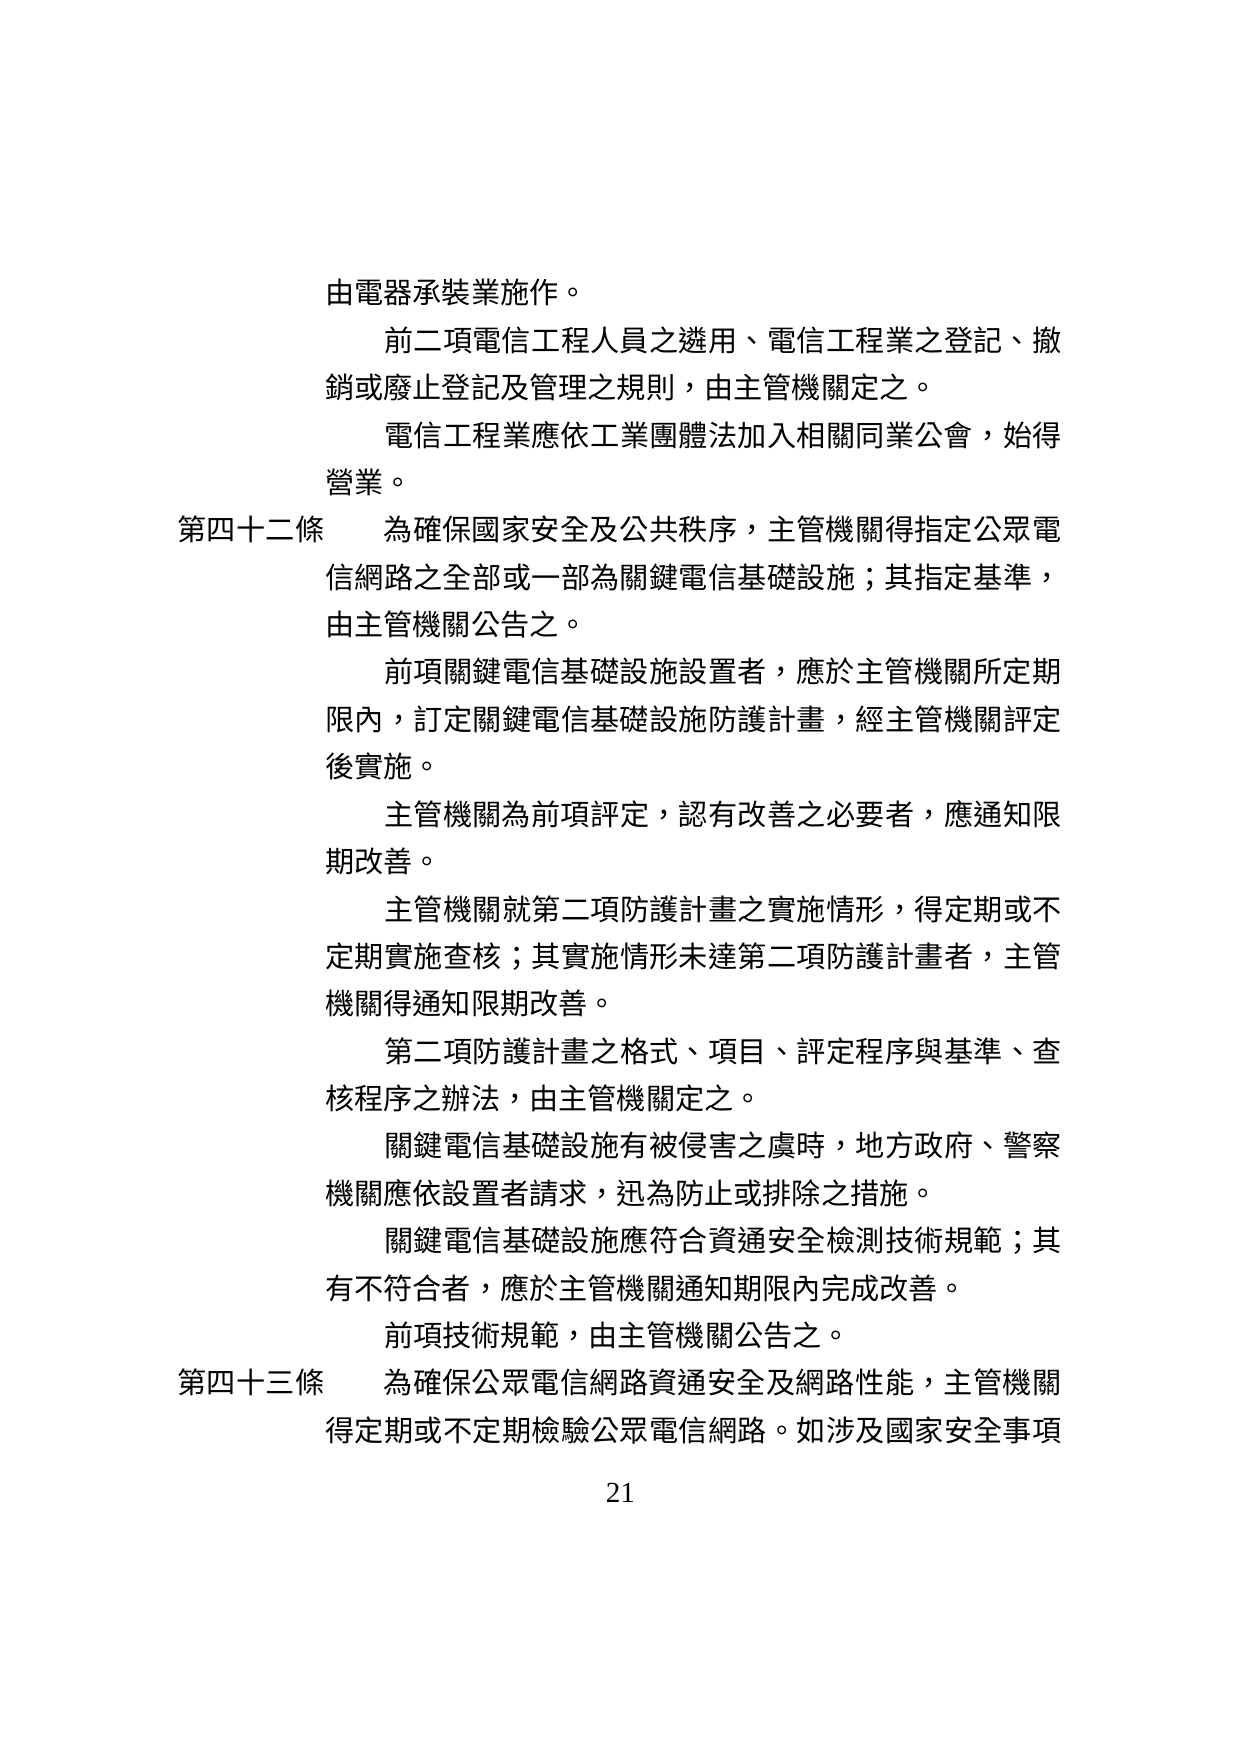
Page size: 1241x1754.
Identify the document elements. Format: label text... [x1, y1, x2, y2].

text 前項關鍵電信基礎設施設置者，應於主管機關所定期限內，訂定關鍵電信基礎設施防護計畫，經主管機關評定後實施。 [325, 645, 1063, 787]
text 電信工程業應依工業團體法加入相關同業公會，始得營業。 [325, 408, 1063, 503]
text 第四十二條 為確保國家安全及公共秩序，主管機關得指定公眾電信網路之全部或一部為關鍵電信基礎設施；其指定基準，由主管機關公告之。 [177, 503, 1063, 645]
text 前二項電信工程人員之遴用、電信工程業之登記、撤銷或廢止登記及管理之規則，由主管機關定之。 [325, 313, 1063, 408]
text 關鍵電信基礎設施應符合資通安全檢測技術規範；其有不符合者，應於主管機關通知期限內完成改善。 [325, 1214, 1063, 1308]
text 關鍵電信基礎設施有被侵害之虞時，地方政府、警察機關應依設置者請求，迅為防止或排除之措施。 [325, 1119, 1063, 1214]
text 第二項防護計畫之格式、項目、評定程序與基準、查核程序之辦法，由主管機關定之。 [325, 1024, 1063, 1119]
text 第四十三條 為確保公眾電信網路資通安全及網路性能，主管機關得定期或不定期檢驗公眾電信網路。如涉及國家安全事項 [177, 1356, 1063, 1451]
text 主管機關為前項評定，認有改善之必要者，應通知限期改善。 [325, 787, 1063, 882]
text 前項技術規範，由主管機關公告之。 [325, 1308, 1063, 1356]
text 主管機關就第二項防護計畫之實施情形，得定期或不定期實施查核；其實施情形未達第二項防護計畫者，主管機關得通知限期改善。 [325, 882, 1063, 1024]
text 由電器承裝業施作。 [325, 266, 1063, 313]
